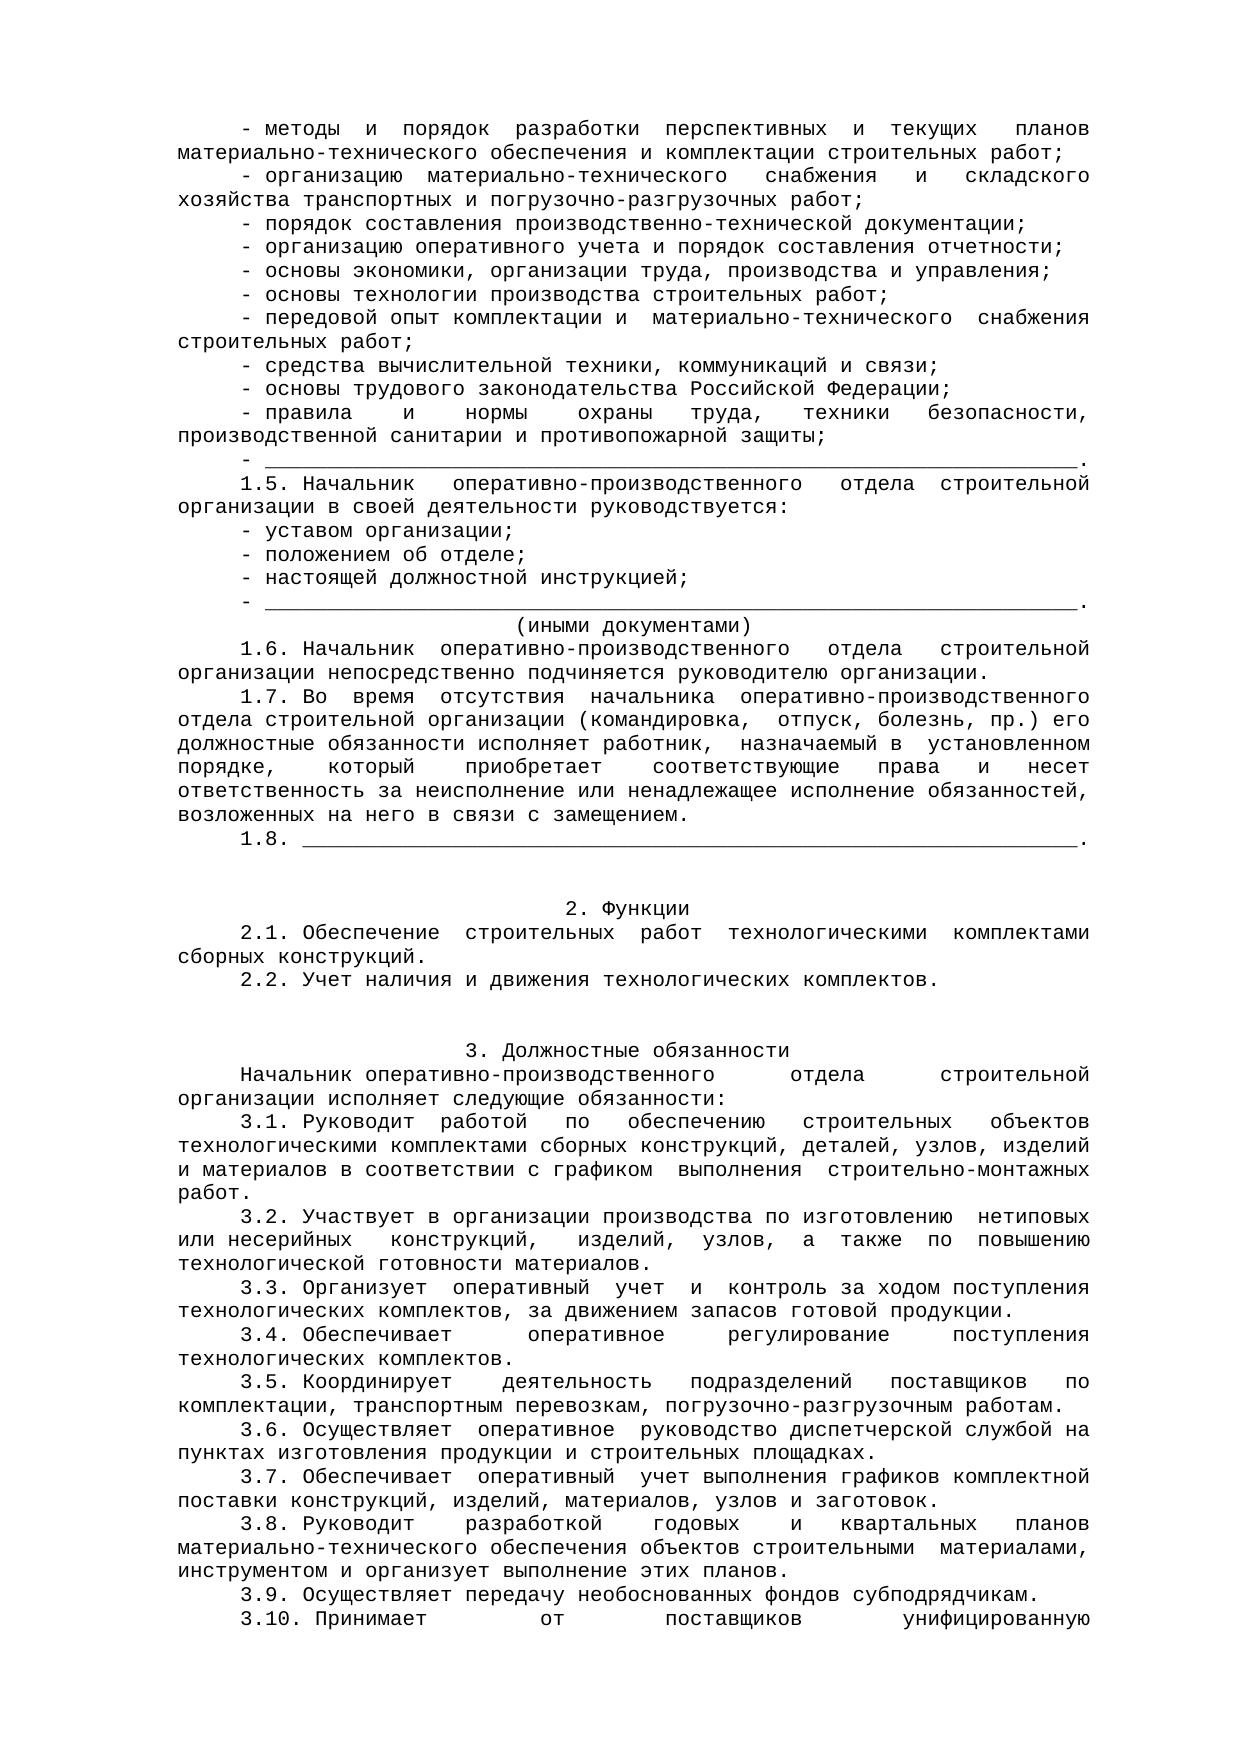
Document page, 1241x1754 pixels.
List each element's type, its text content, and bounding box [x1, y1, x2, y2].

text 1.5. Начальник оперативно-производственного отдела строительной [177, 473, 1152, 496]
text - основы технологии производства строительных работ; [177, 284, 1152, 307]
text 1.8. ______________________________________________________________. [177, 827, 1152, 851]
text - организацию материально-технического снабжения и складского [177, 165, 1152, 189]
text 3.4. Обеспечивает оперативное регулирование поступления [177, 1324, 1152, 1348]
text поставки конструкций, изделий, материалов, узлов и заготовок. [177, 1489, 1152, 1513]
text производственной санитарии и противопожарной защиты; [177, 426, 1152, 449]
text материально-технического обеспечения объектов строительными материалами, [177, 1537, 1152, 1561]
text должностные обязанности исполняет работник, назначаемый в установленном [177, 733, 1152, 757]
text пунктах изготовления продукции и строительных площадках. [177, 1442, 1152, 1466]
text технологических комплектов, за движением запасов готовой продукции. [177, 1300, 1152, 1324]
text материально-технического обеспечения и комплектации строительных работ; [177, 142, 1152, 165]
text организации в своей деятельности руководствуется: [177, 496, 1152, 520]
text 1.6. Начальник оперативно-производственного отдела строительной [177, 638, 1152, 662]
text 3.10. Принимает от поставщиков унифицированную [177, 1608, 1152, 1631]
text строительных работ; [177, 331, 1152, 354]
text или несерийных конструкций, изделий, узлов, а также по повышению [177, 1229, 1152, 1253]
text отдела строительной организации (командировка, отпуск, болезнь, пр.) его [177, 709, 1152, 733]
text работ. [177, 1182, 1152, 1206]
text - основы экономики, организации труда, производства и управления; [177, 260, 1152, 284]
text - уставом организации; [177, 520, 1152, 544]
text - _________________________________________________________________. [177, 449, 1152, 473]
text - основы трудового законодательства Российской Федерации; [177, 378, 1152, 402]
text инструментом и организует выполнение этих планов. [177, 1561, 1152, 1584]
text - _________________________________________________________________. [177, 591, 1152, 615]
text 3. Должностные обязанности [177, 1040, 1152, 1064]
text (иными документами) [177, 615, 1152, 638]
text сборных конструкций. [177, 946, 1152, 969]
text Начальник оперативно-производственного отдела строительной [177, 1064, 1152, 1088]
text комплектации, транспортным перевозкам, погрузочно-разгрузочным работам. [177, 1395, 1152, 1419]
text технологической готовности материалов. [177, 1253, 1152, 1277]
text 3.9. Осуществляет передачу необоснованных фондов субподрядчикам. [177, 1584, 1152, 1608]
text - передовой опыт комплектации и материально-технического снабжения [177, 307, 1152, 331]
text технологических комплектов. [177, 1348, 1152, 1371]
text 2.2. Учет наличия и движения технологических комплектов. [177, 969, 1152, 993]
text 3.7. Обеспечивает оперативный учет выполнения графиков комплектной [177, 1466, 1152, 1489]
text организации непосредственно подчиняется руководителю организации. [177, 662, 1152, 686]
text - положением об отделе; [177, 544, 1152, 567]
text возложенных на него в связи с замещением. [177, 804, 1152, 827]
text 3.5. Координирует деятельность подразделений поставщиков по [177, 1371, 1152, 1395]
text 3.2. Участвует в организации производства по изготовлению нетиповых [177, 1206, 1152, 1229]
text 2. Функции [177, 898, 1152, 922]
text технологическими комплектами сборных конструкций, деталей, узлов, изделий [177, 1135, 1152, 1158]
text ответственность за неисполнение или ненадлежащее исполнение обязанностей, [177, 780, 1152, 804]
text - средства вычислительной техники, коммуникаций и связи; [177, 354, 1152, 378]
text 3.1. Руководит работой по обеспечению строительных объектов [177, 1111, 1152, 1135]
text порядке, который приобретает соответствующие права и несет [177, 757, 1152, 780]
text 1.7. Во время отсутствия начальника оперативно-производственного [177, 686, 1152, 709]
text - порядок составления производственно-технической документации; [177, 213, 1152, 236]
text 3.6. Осуществляет оперативное руководство диспетчерской службой на [177, 1419, 1152, 1442]
text 3.3. Организует оперативный учет и контроль за ходом поступления [177, 1277, 1152, 1300]
text - организацию оперативного учета и порядок составления отчетности; [177, 236, 1152, 260]
text 2.1. Обеспечение строительных работ технологическими комплектами [177, 922, 1152, 946]
text - настоящей должностной инструкцией; [177, 567, 1152, 591]
text хозяйства транспортных и погрузочно-разгрузочных работ; [177, 189, 1152, 213]
text организации исполняет следующие обязанности: [177, 1088, 1152, 1111]
text 3.8. Руководит разработкой годовых и квартальных планов [177, 1513, 1152, 1537]
text и материалов в соответствии с графиком выполнения строительно-монтажных [177, 1158, 1152, 1182]
text - правила и нормы охраны труда, техники безопасности, [177, 402, 1152, 426]
text - методы и порядок разработки перспективных и текущих планов [177, 118, 1152, 142]
